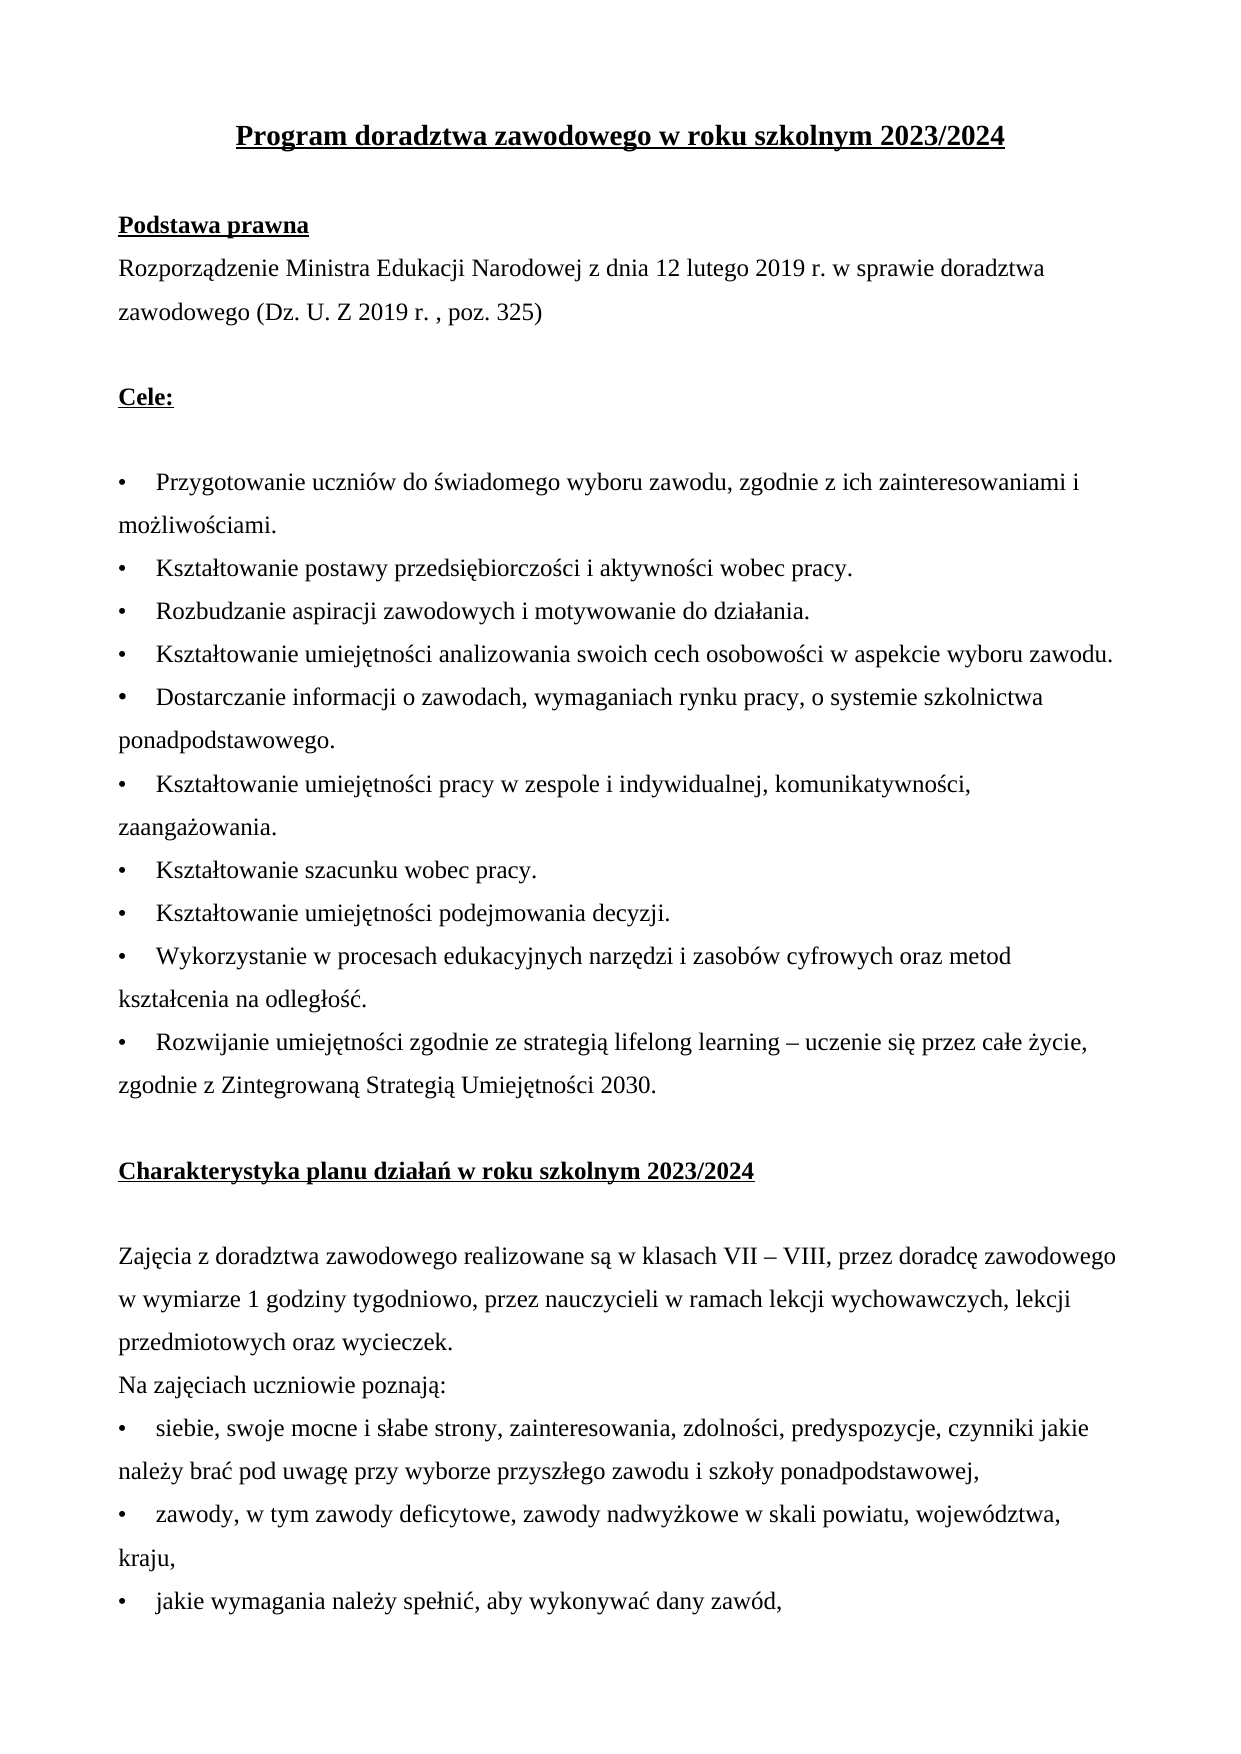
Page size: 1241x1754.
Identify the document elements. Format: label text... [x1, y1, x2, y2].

list Kształtowanie umiejętności pracy w zespole i indywidualnej, komunikatywności, zaangażowania. [81, 769, 1122, 841]
text Na zajęciach uczniowie poznają: [118, 1370, 1122, 1399]
list Rozbudzanie aspiracji zawodowych i motywowanie do działania. [81, 596, 1122, 625]
list Dostarczanie informacji o zawodach, wymaganiach rynku pracy, o systemie szkolnictwa ponadpodstawowego. [81, 682, 1122, 754]
text Program doradztwa zawodowego w roku szkolnym 2023/2024 [118, 118, 1122, 152]
list siebie, swoje mocne i słabe strony, zainteresowania, zdolności, predyspozycje, czynniki jakie należy brać pod uwagę przy wyborze przyszłego zawodu i szkoły ponadpodstawowej, [81, 1413, 1122, 1485]
text Rozporządzenie Ministra Edukacji Narodowej z dnia 12 lutego 2019 r. w sprawie doradztwa zawodowego (Dz. U. Z 2019 r. , poz. 325) [118, 253, 1122, 325]
text Zajęcia z doradztwa zawodowego realizowane są w klasach VII – VIII, przez doradcę zawodowego w wymiarze 1 godziny tygodniowo, przez nauczycieli w ramach lekcji wychowawczych, lekcji przedmiotowych oraz wycieczek. [118, 1241, 1122, 1356]
text Cele: [118, 382, 1122, 411]
list jakie wymagania należy spełnić, aby wykonywać dany zawód, [81, 1586, 1122, 1614]
list zawody, w tym zawody deficytowe, zawody nadwyżkowe w skali powiatu, województwa, kraju, [81, 1499, 1122, 1571]
list Wykorzystanie w procesach edukacyjnych narzędzi i zasobów cyfrowych oraz metod kształcenia na odległość. [81, 941, 1122, 1013]
list Rozwijanie umiejętności zgodnie ze strategią lifelong learning – uczenie się przez całe życie, zgodnie z Zintegrowaną Strategią Umiejętności 2030. [81, 1027, 1122, 1099]
list Kształtowanie postawy przedsiębiorczości i aktywności wobec pracy. [81, 553, 1122, 582]
list Przygotowanie uczniów do świadomego wyboru zawodu, zgodnie z ich zainteresowaniami i możliwościami. [81, 467, 1122, 539]
text Charakterystyka planu działań w roku szkolnym 2023/2024 [118, 1156, 1122, 1184]
list Kształtowanie umiejętności podejmowania decyzji. [81, 898, 1122, 927]
list Kształtowanie szacunku wobec pracy. [81, 855, 1122, 884]
list Kształtowanie umiejętności analizowania swoich cech osobowości w aspekcie wyboru zawodu. [81, 639, 1122, 668]
text Podstawa prawna [118, 210, 1122, 239]
